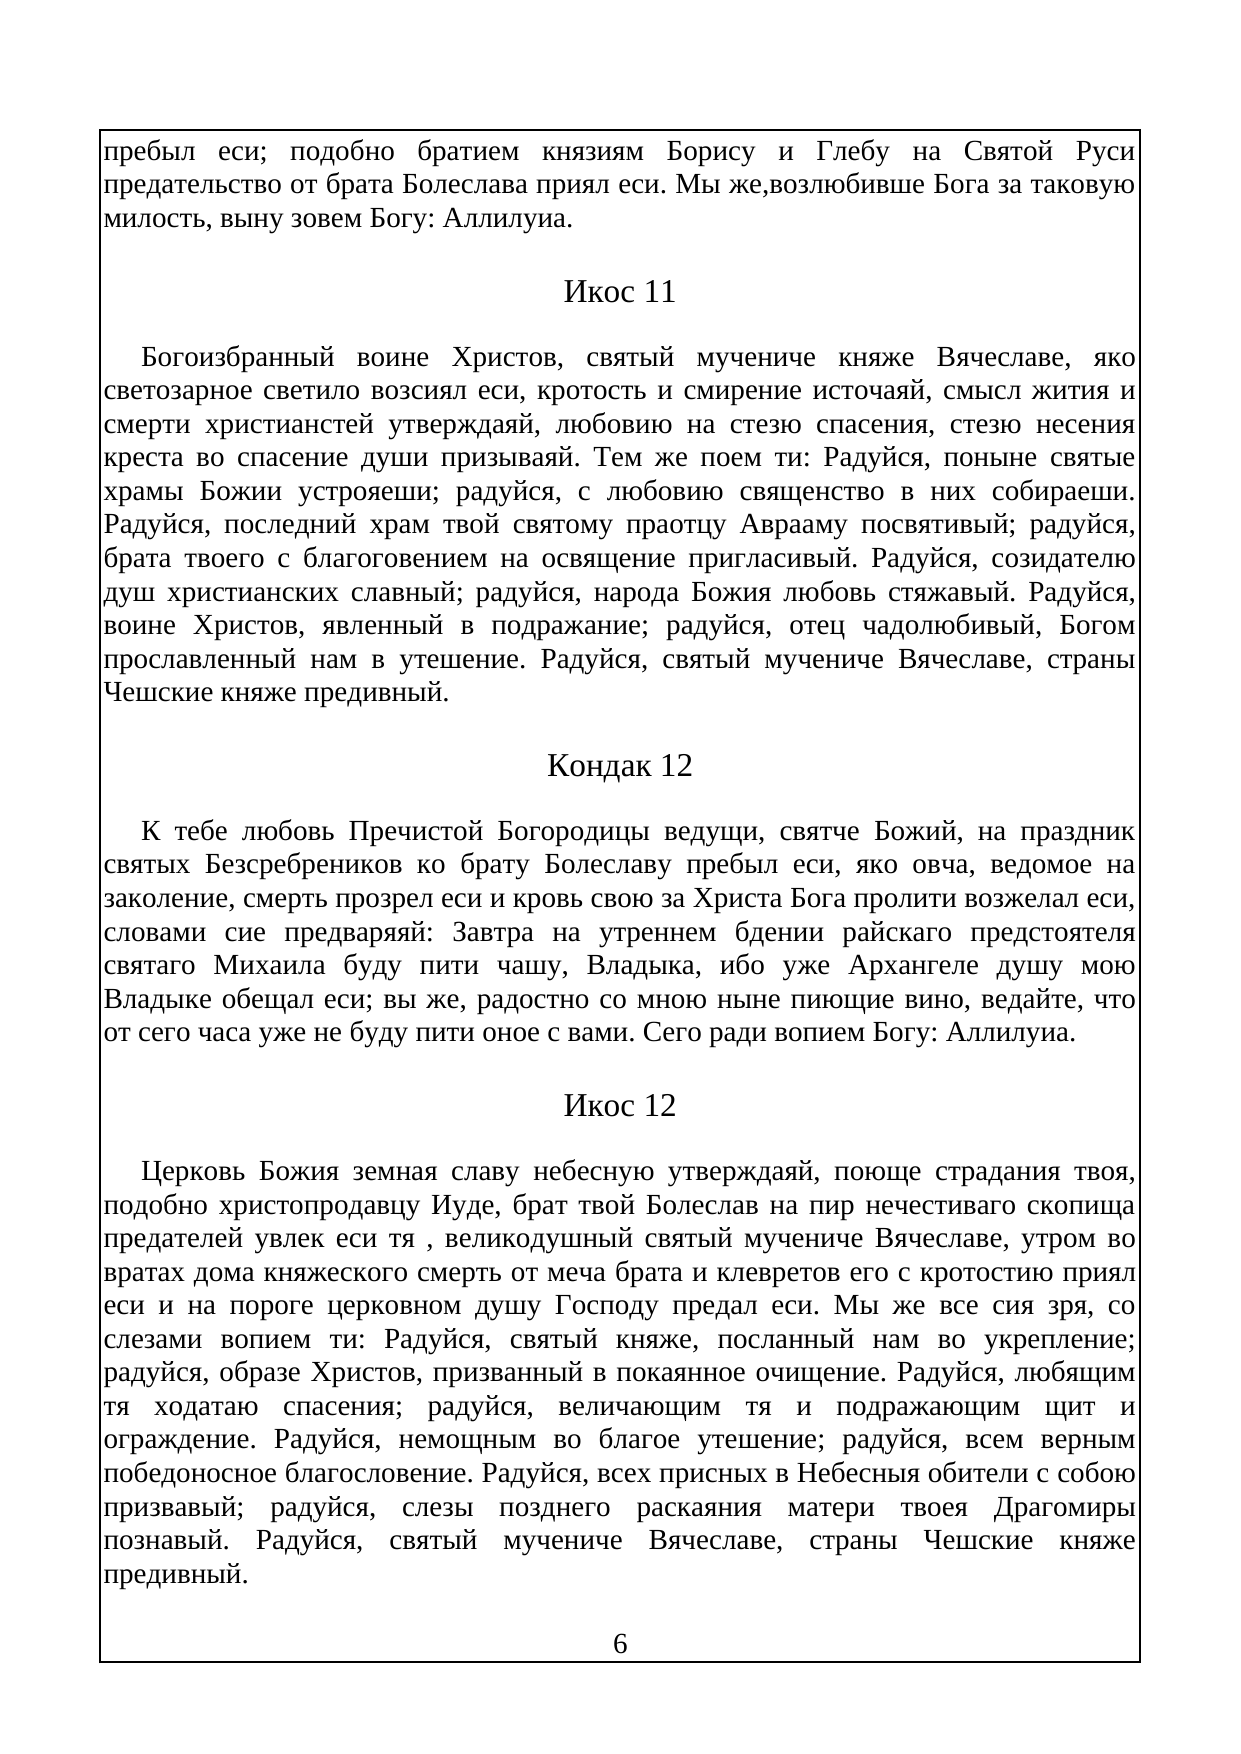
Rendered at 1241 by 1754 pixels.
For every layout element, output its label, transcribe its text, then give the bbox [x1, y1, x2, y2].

subtitle Икос 12 [103, 1085, 1137, 1124]
subtitle Икос 11 [103, 271, 1137, 309]
text Богоизбранный воине Христов, святый мучениче княже Вячеславе, яко светозарное светило возсиял еси, кротость и смирение источаяй, смысл жития и смерти христианстей утверждаяй, любовию на стезю спасения, стезю несения креста во спасение души призываяй. Тем же поем ти: Радуйся, поныне святые храмы Божии устрояеши; радуйся, с любовию священство в них собираеши. Радуйся, последний храм твой святому праотцу Аврааму посвятивый; радуйся, брата твоего с благоговением на освящение пригласивый. Радуйся, созидателю душ христианских славный; радуйся, народа Божия любовь стяжавый. Радуйся, воине Христов, явленный в подражание; радуйся, отец чадолюбивый, Богом прославленный нам в утешение. Радуйся, святый мучениче Вячеславе, страны Чешские княже предивный. [103, 339, 1137, 708]
text К тебе любовь Пречистой Богородицы ведущи, святче Божий, на праздник святых Безсребреников ко брату Болеславу пребыл еси, яко овча, ведомое на заколение, смерть прозрел еси и кровь свою за Христа Бога пролити возжелал еси, словами сие предваряяй: Завтра на утреннем бдении райскаго предстоятеля святаго Михаила буду пити чашу, Владыка, ибо уже Архангеле душу мою Владыке обещал еси; вы же, радостно со мною ныне пиющие вино, ведайте, что от сего часа уже не буду пити оное с вами. Сего ради вопием Богу: Аллилуиа. [103, 813, 1137, 1048]
text пребыл еси; подобно братием князиям Борису и Глебу на Святой Руси предательство от брата Болеслава приял еси. Мы же,возлюбивше Бога за таковую милость, выну зовем Богу: Аллилуиа. [103, 133, 1137, 233]
subtitle Кондак 12 [103, 745, 1137, 784]
text Церковь Божия земная славу небесную утверждаяй, поюще страдания твоя, подобно христопродавцу Иуде, брат твой Болеслав на пир нечестиваго скопища предателей увлек еси тя , великодушный святый мучениче Вячеславе, утром во вратах дома княжеского смерть от меча брата и клевретов его с кротостию приял еси и на пороге церковном душу Господу предал еси. Мы же все сия зря, со слезами вопием ти: Радуйся, святый княже, посланный нам во укрепление; радуйся, образе Христов, призванный в покаянное очищение. Радуйся, любящим тя ходатаю спасения; радуйся, величающим тя и подражающим щит и ограждение. Радуйся, немощным во благое утешение; радуйся, всем верным победоносное благословение. Радуйся, всех присных в Небесныя обители с собою призвавый; радуйся, слезы позднего раскаяния матери твоея Драгомиры познавый. Радуйся, святый мучениче Вячеславе, страны Чешские княже предивный. [103, 1153, 1137, 1589]
